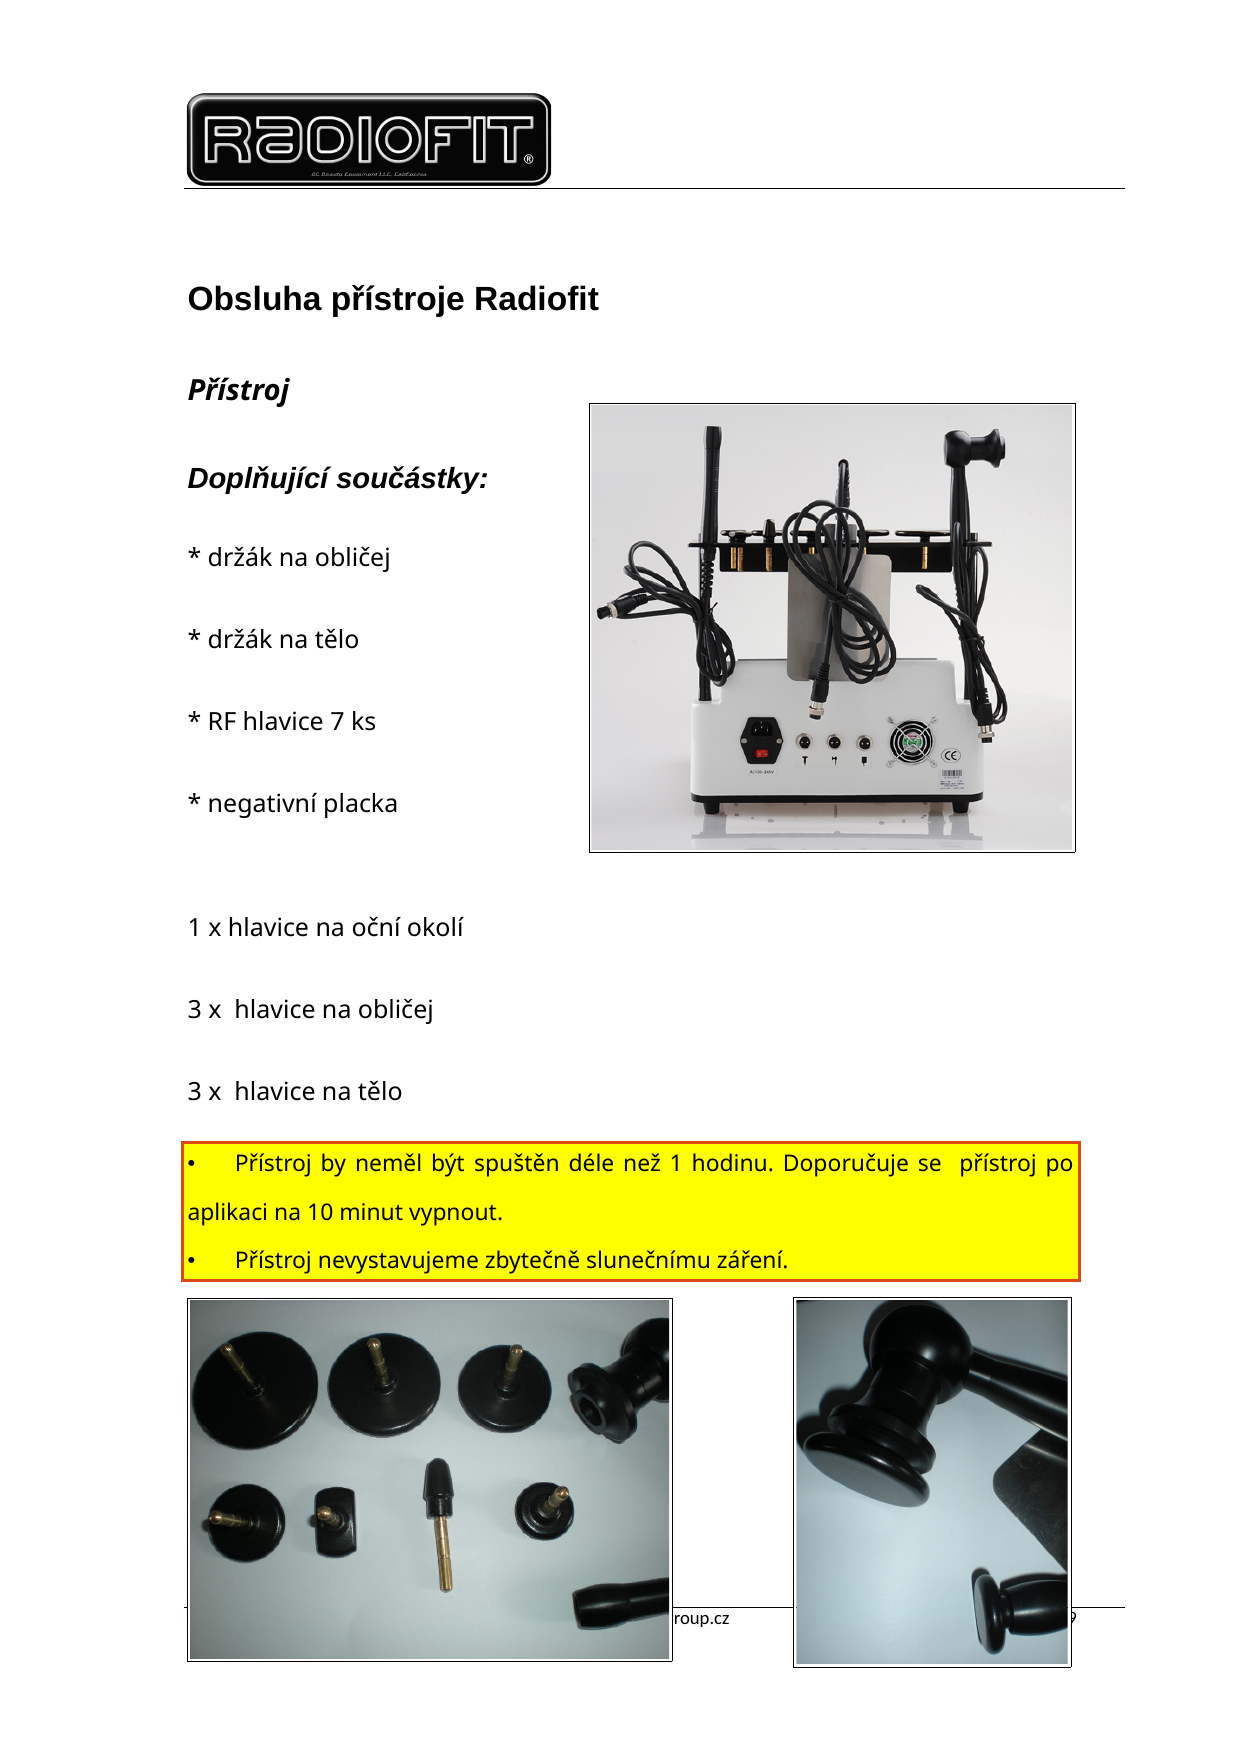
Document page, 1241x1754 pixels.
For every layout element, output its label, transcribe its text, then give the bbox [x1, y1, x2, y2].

text 1 x hlavice na oční okolí [187, 895, 1122, 960]
list Přístroj by neměl být spuštěn déle než 1 hodinu. Doporučuje se přístroj po aplikaci na 10 minut vypnout. [184, 1144, 1078, 1228]
text [1076, 606, 1122, 671]
picture [796, 1300, 1068, 1664]
text * negativní placka [187, 770, 588, 835]
text * držák na obličej [187, 524, 588, 589]
text * držák na tělo [187, 606, 588, 671]
text [1076, 524, 1122, 589]
text * RF hlavice 7 ks [187, 688, 588, 753]
text [1076, 688, 1122, 753]
subtitle Doplňující součástky: [187, 446, 588, 511]
text 3 x hlavice na tělo [187, 1059, 1122, 1124]
subtitle [1076, 446, 1122, 511]
text [1076, 770, 1122, 835]
subtitle Obsluha přístroje Radiofit [187, 266, 1122, 331]
list Přístroj nevystavujeme zbytečně slunečnímu záření. [184, 1237, 1078, 1279]
text 3 x hlavice na obličej [187, 977, 1122, 1042]
picture [186, 93, 552, 186]
picture [190, 1300, 670, 1659]
picture [591, 405, 1073, 850]
subtitle Přístroj [187, 356, 1122, 852]
